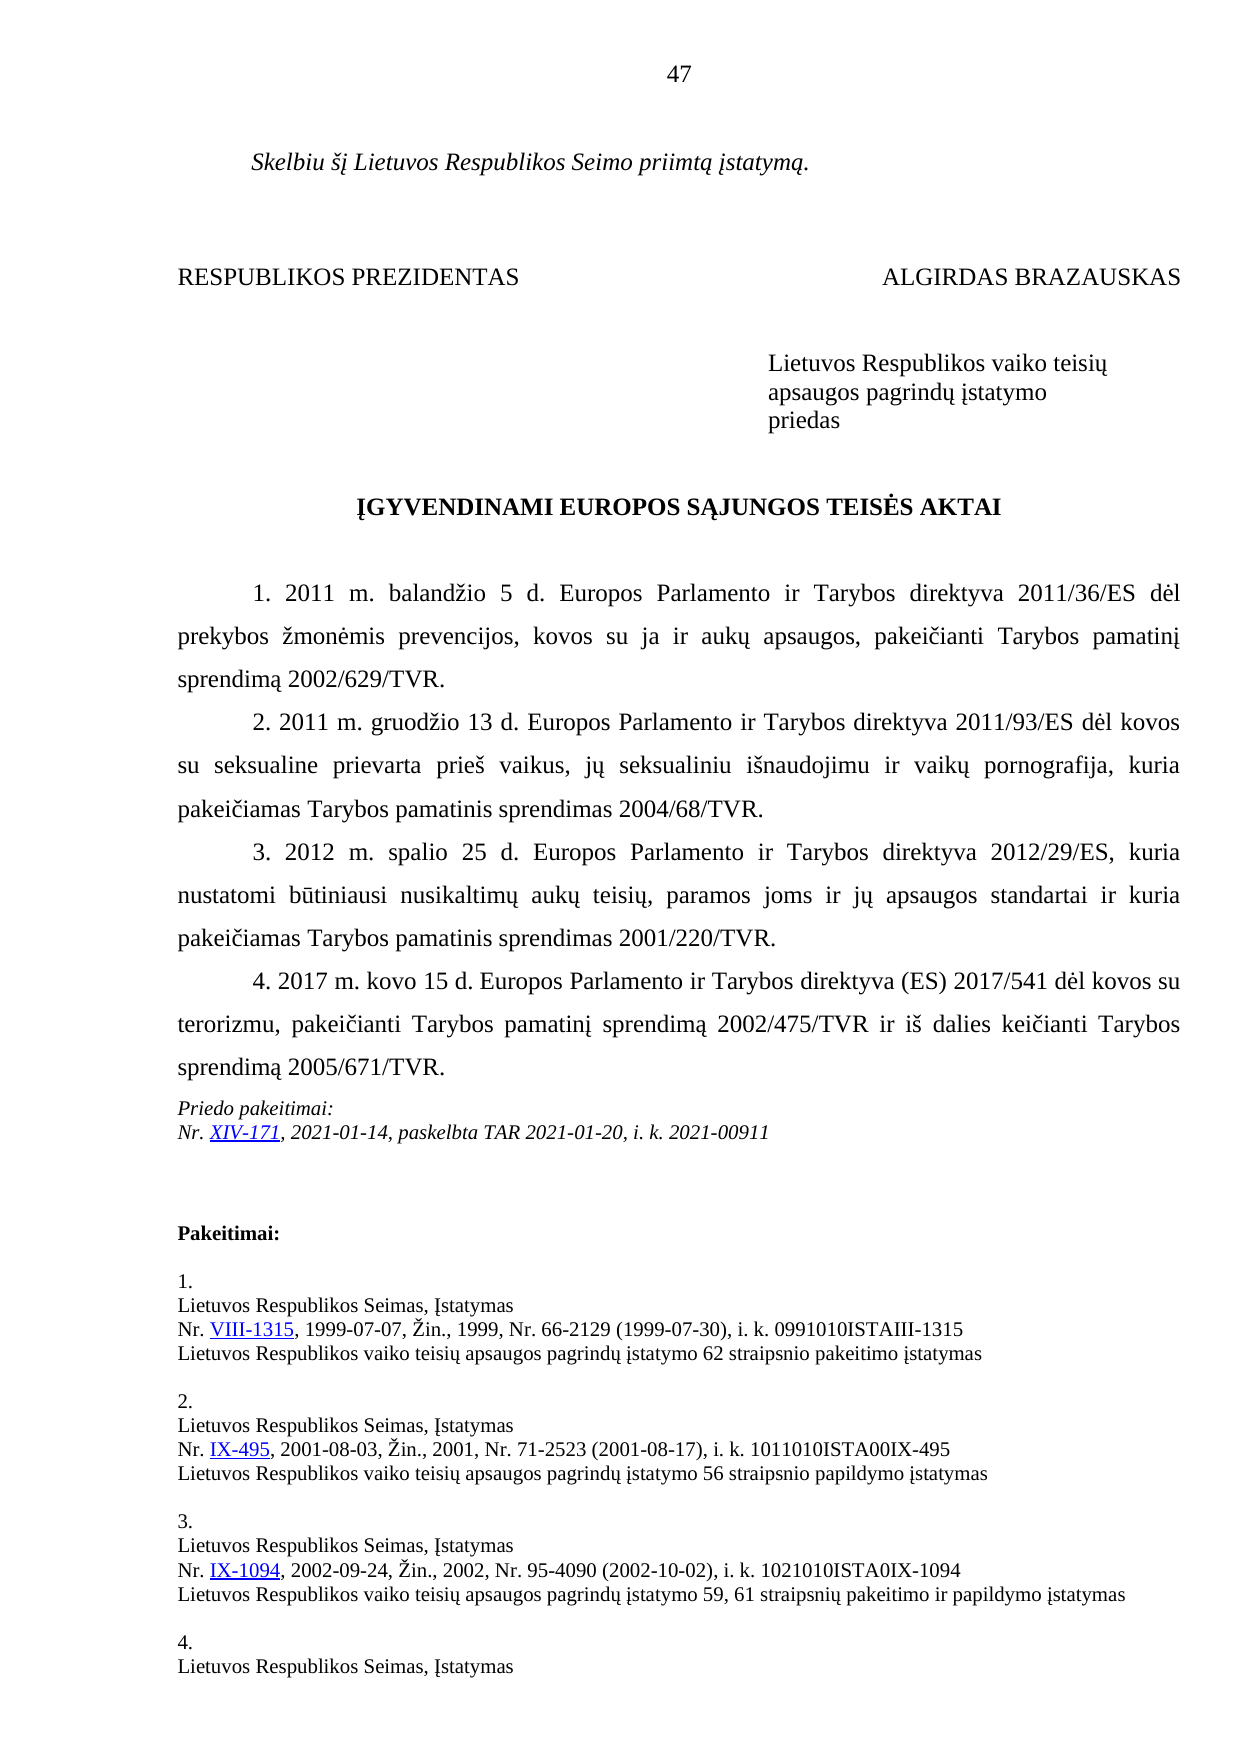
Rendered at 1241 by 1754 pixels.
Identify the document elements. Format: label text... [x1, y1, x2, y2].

text apsaugos pagrindų įstatymo [177, 377, 1181, 406]
text 2. [177, 1389, 1181, 1413]
text 3. [177, 1509, 1181, 1533]
text 3. 2012 m. spalio 25 d. Europos Parlamento ir Tarybos direktyva 2012/29/ES, kuria nustatomi būtiniausi nusikaltimų aukų teisių, paramos joms ir jų apsaugos standartai ir kuria pakeičiamas Tarybos pamatinis sprendimas 2001/220/TVR. [177, 837, 1181, 952]
text ĮGYVENDINAMI EUROPOS SĄJUNGOS TEISĖS AKTAI [177, 492, 1181, 521]
text Lietuvos Respublikos vaiko teisių apsaugos pagrindų įstatymo 56 straipsnio papildymo įstatymas [177, 1461, 1181, 1485]
text RESPUBLIKOS PREZIDENTAS ALGIRDAS BRAZAUSKAS [177, 262, 1181, 291]
text 4. [177, 1630, 1181, 1654]
text 1. [177, 1269, 1181, 1293]
text Skelbiu šį Lietuvos Respublikos Seimo priimtą įstatymą. [177, 147, 1181, 176]
text Lietuvos Respublikos vaiko teisių [177, 348, 1181, 377]
text Lietuvos Respublikos vaiko teisių apsaugos pagrindų įstatymo 59, 61 straipsnių pakeitimo ir papildymo įstatymas [177, 1582, 1181, 1606]
text Nr. IX-1094, 2002-09-24, Žin., 2002, Nr. 95-4090 (2002-10-02), i. k. 1021010ISTA0IX-1094 [177, 1557, 1181, 1582]
text Priedo pakeitimai: [177, 1096, 1181, 1120]
text Lietuvos Respublikos Seimas, Įstatymas [177, 1293, 1181, 1317]
text Lietuvos Respublikos Seimas, Įstatymas [177, 1533, 1181, 1557]
text 2. 2011 m. gruodžio 13 d. Europos Parlamento ir Tarybos direktyva 2011/93/ES dėl kovos su seksualine prievarta prieš vaikus, jų seksualiniu išnaudojimu ir vaikų pornografija, kuria pakeičiamas Tarybos pamatinis sprendimas 2004/68/TVR. [177, 707, 1181, 822]
text Lietuvos Respublikos Seimas, Įstatymas [177, 1654, 1181, 1678]
text 1. 2011 m. balandžio 5 d. Europos Parlamento ir Tarybos direktyva 2011/36/ES dėl prekybos žmonėmis prevencijos, kovos su ja ir aukų apsaugos, pakeičianti Tarybos pamatinį sprendimą 2002/629/TVR. [177, 578, 1181, 693]
text 4. 2017 m. kovo 15 d. Europos Parlamento ir Tarybos direktyva (ES) 2017/541 dėl kovos su terorizmu, pakeičianti Tarybos pamatinį sprendimą 2002/475/TVR ir iš dalies keičianti Tarybos sprendimą 2005/671/TVR. [177, 966, 1181, 1081]
text Nr. XIV-171, 2021-01-14, paskelbta TAR 2021-01-20, i. k. 2021-00911 [177, 1120, 1181, 1144]
text priedas [177, 406, 1181, 434]
text Nr. IX-495, 2001-08-03, Žin., 2001, Nr. 71-2523 (2001-08-17), i. k. 1011010ISTA00IX-495 [177, 1437, 1181, 1461]
text Pakeitimai: [177, 1221, 1181, 1245]
text Lietuvos Respublikos Seimas, Įstatymas [177, 1413, 1181, 1437]
text Nr. VIII-1315, 1999-07-07, Žin., 1999, Nr. 66-2129 (1999-07-30), i. k. 0991010ISTAIII-1315 [177, 1317, 1181, 1341]
text Lietuvos Respublikos vaiko teisių apsaugos pagrindų įstatymo 62 straipsnio pakeitimo įstatymas [177, 1341, 1181, 1365]
